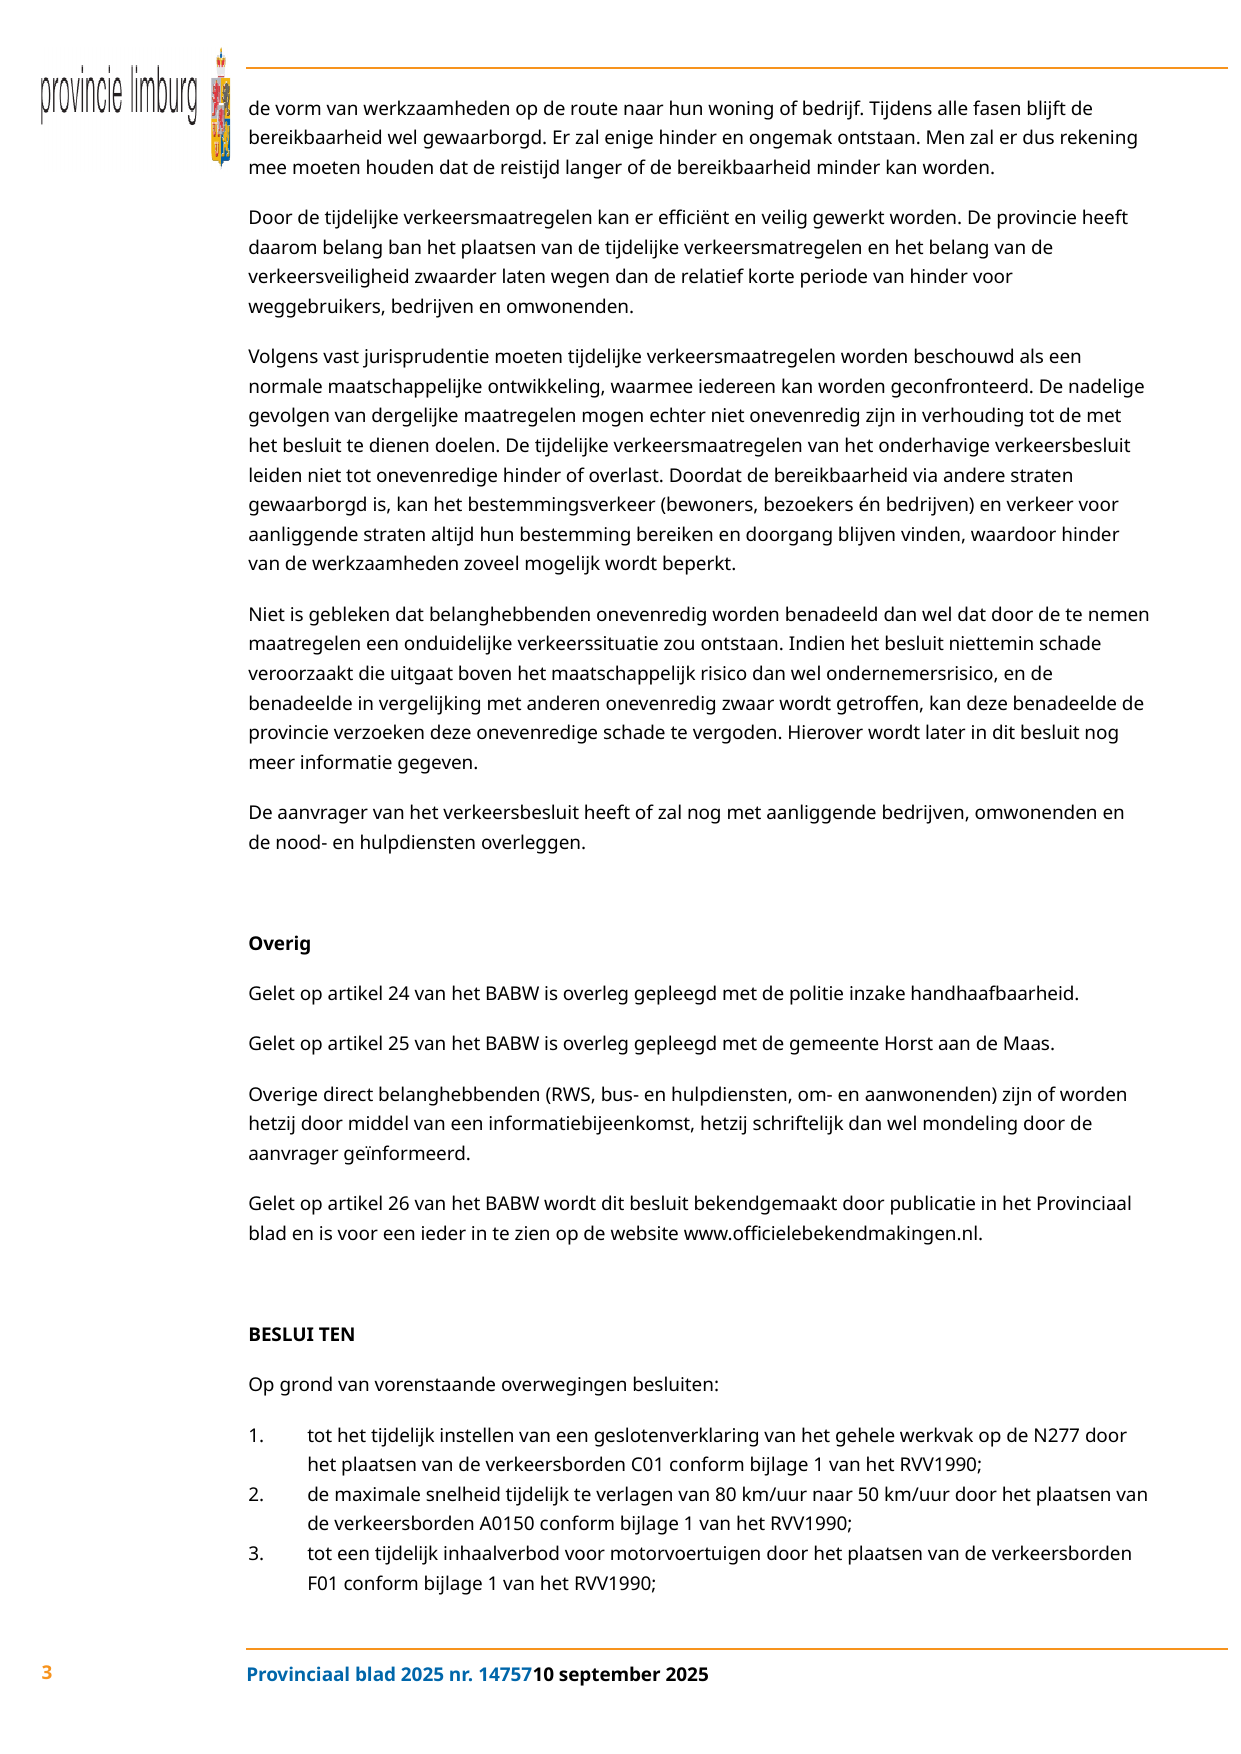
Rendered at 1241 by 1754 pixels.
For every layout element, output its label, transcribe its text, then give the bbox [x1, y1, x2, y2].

list de maximale snelheid tijdelijk te verlagen van 80 km/uur naar 50 km/uur door het plaatsen van de verkeersborden A0150 conform bijlage 1 van het RVV1990; [248, 1481, 1152, 1536]
text Op grond van vorenstaande overwegingen besluiten: [248, 1371, 1152, 1397]
text Gelet op artikel 25 van het BABW is overleg gepleegd met de gemeente Horst aan de Maas. [248, 1031, 1152, 1056]
picture [41, 47, 231, 172]
text Overig [248, 930, 1152, 956]
text Gelet op artikel 26 van het BABW wordt dit besluit bekendgemaakt door publicatie in het Provinciaal blad en is voor een ieder in te zien op de website www.officielebekendmakingen.nl. [248, 1191, 1152, 1246]
text Gelet op artikel 24 van het BABW is overleg gepleegd met de politie inzake handhaafbaarheid. [248, 980, 1152, 1006]
text de vorm van werkzaamheden op de route naar hun woning of bedrijf. Tijdens alle fasen blijft de bereikbaarheid wel gewaarborgd. Er zal enige hinder en ongemak ontstaan. Men zal er dus rekening mee moeten houden dat de reistijd langer of de bereikbaarheid minder kan worden. [248, 95, 1152, 180]
text Overige direct belanghebbenden (RWS, bus- en hulpdiensten, om- en aanwonenden) zijn of worden hetzij door middel van een informatiebijeenkomst, hetzij schriftelijk dan wel mondeling door de aanvrager geïnformeerd. [248, 1081, 1152, 1166]
list tot het tijdelijk instellen van een geslotenverklaring van het gehele werkvak op de N277 door het plaatsen van de verkeersborden C01 conform bijlage 1 van het RVV1990; [248, 1422, 1152, 1477]
text Door de tijdelijke verkeersmaatregelen kan er efficiënt en veilig gewerkt worden. De provincie heeft daarom belang ban het plaatsen van de tijdelijke verkeersmatregelen en het belang van de verkeersveiligheid zwaarder laten wegen dan de relatief korte periode van hinder voor weggebruikers, bedrijven en omwonenden. [248, 204, 1152, 319]
text Volgens vast jurisprudentie moeten tijdelijke verkeersmaatregelen worden beschouwd als een normale maatschappelijke ontwikkeling, waarmee iedereen kan worden geconfronteerd. De nadelige gevolgen van dergelijke maatregelen mogen echter niet onevenredig zijn in verhouding tot de met het besluit te dienen doelen. De tijdelijke verkeersmaatregelen van het onderhavige verkeersbesluit leiden niet tot onevenredige hinder of overlast. Doordat de bereikbaarheid via andere straten gewaarborgd is, kan het bestemmingsverkeer (bewoners, bezoekers én bedrijven) en verkeer voor aanliggende straten altijd hun bestemming bereiken en doorgang blijven vinden, waardoor hinder van de werkzaamheden zoveel mogelijk wordt beperkt. [248, 343, 1152, 576]
text Niet is gebleken dat belanghebbenden onevenredig worden benadeeld dan wel dat door de te nemen maatregelen een onduidelijke verkeerssituatie zou ontstaan. Indien het besluit niettemin schade veroorzaakt die uitgaat boven het maatschappelijk risico dan wel ondernemersrisico, en de benadeelde in vergelijking met anderen onevenredig zwaar wordt getroffen, kan deze benadeelde de provincie verzoeken deze onevenredige schade te vergoden. Hierover wordt later in dit besluit nog meer informatie gegeven. [248, 601, 1152, 775]
text BESLUI TEN [248, 1321, 1152, 1347]
list tot een tijdelijk inhaalverbod voor motorvoertuigen door het plaatsen van de verkeersborden F01 conform bijlage 1 van het RVV1990; [248, 1540, 1152, 1596]
text De aanvrager van het verkeersbesluit heeft of zal nog met aanliggende bedrijven, omwonenden en de nood- en hulpdiensten overleggen. [248, 799, 1152, 855]
